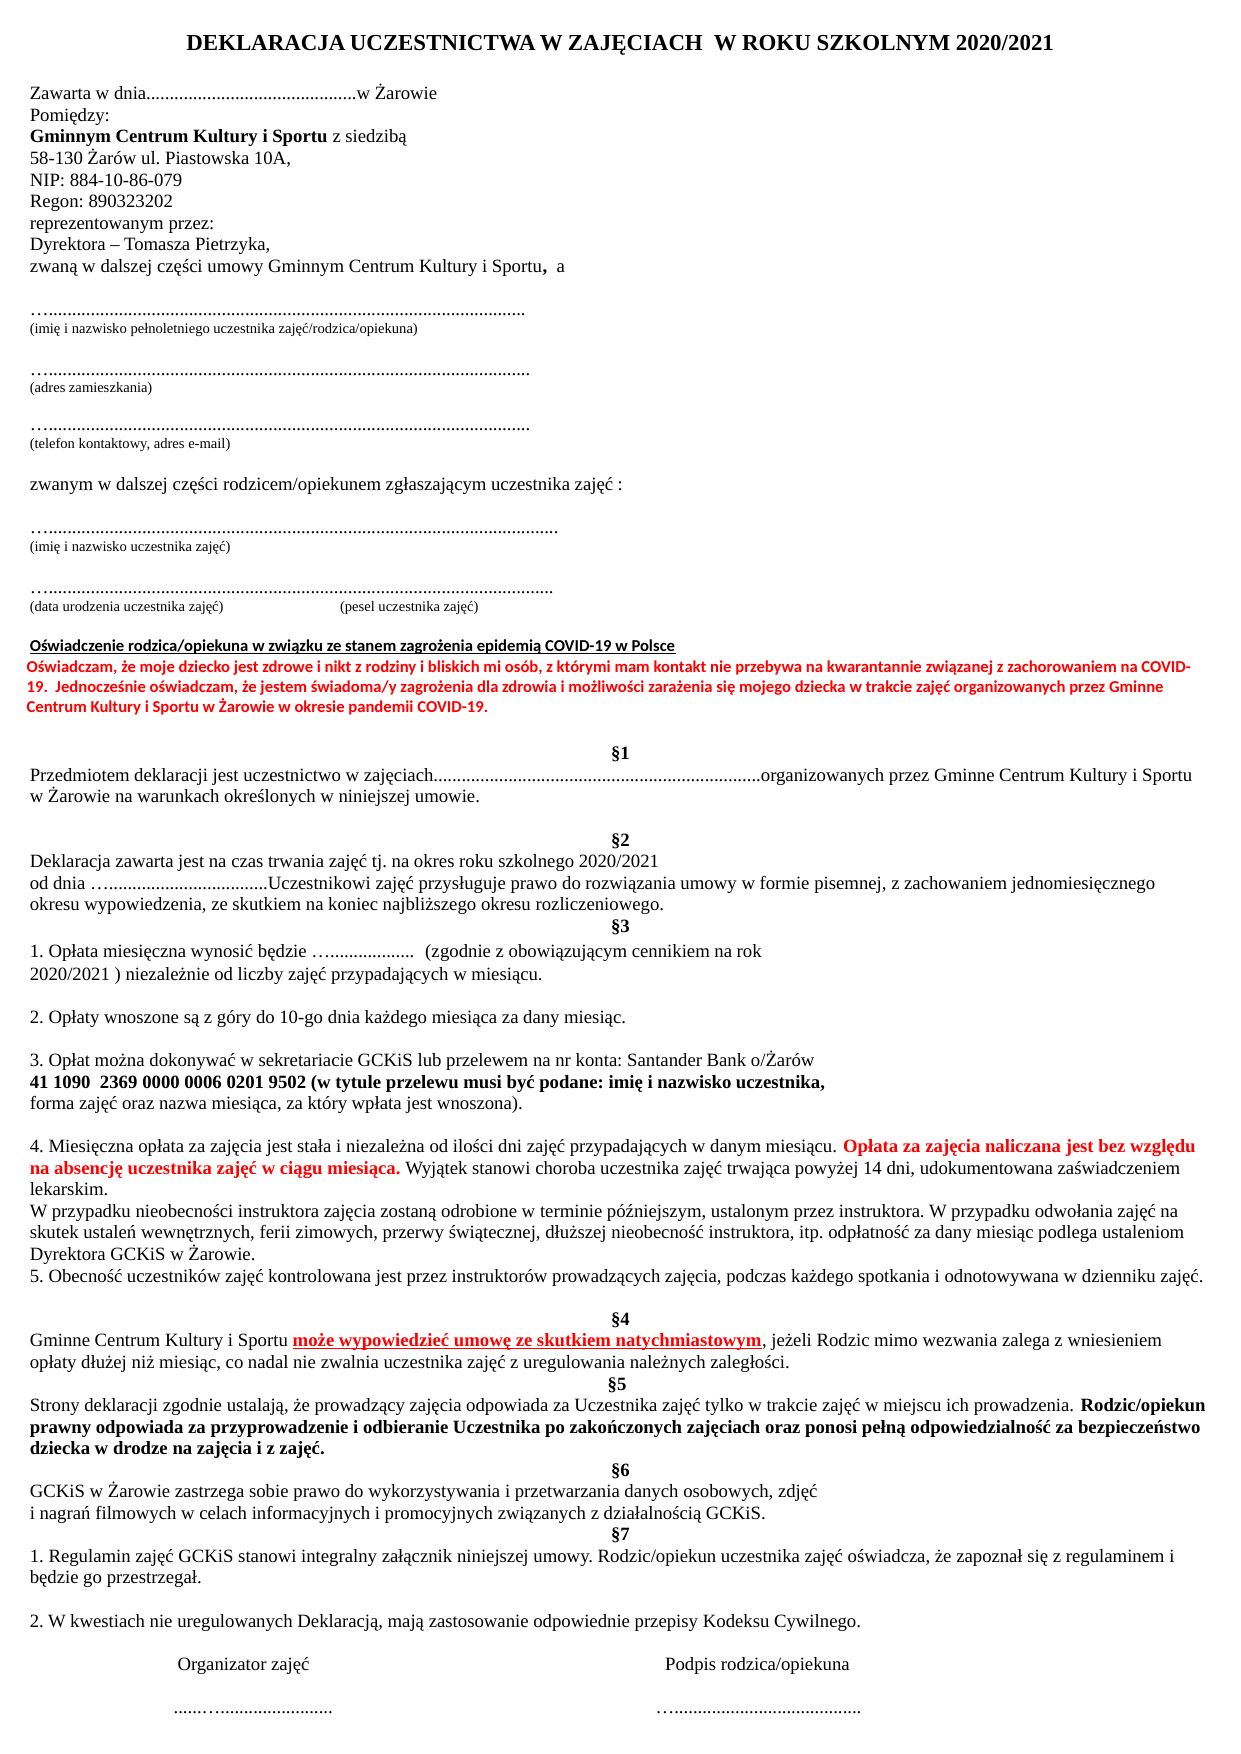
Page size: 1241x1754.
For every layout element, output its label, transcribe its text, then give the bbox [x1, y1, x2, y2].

text zwaną w dalszej części umowy Gminnym Centrum Kultury i Sportu, a [29, 255, 1211, 276]
text Przedmiotem deklaracji jest uczestnictwo w zajęciach......................................................................organizowanych przez Gminne Centrum Kultury i Sportu w Żarowie na warunkach określonych w niniejszej umowie. [29, 764, 1211, 807]
text Dyrektora – Tomasza Pietrzyka, [29, 233, 1211, 255]
text …...................................................................................................... (imię i nazwisko pełnoletniego uczestnika zajęć/rodzica/opiekuna) [29, 298, 1211, 336]
text §6 [29, 1459, 1211, 1480]
text §4 [29, 1308, 1211, 1329]
text 1. Opłata miesięczna wynosić będzie ….................. (zgodnie z obowiązującym cennikiem na rok 2020/2021 ) niezależnie od liczby zajęć przypadających w miesiącu. [29, 936, 1211, 984]
text 3. Opłat można dokonywać w sekretariacie GCKiS lub przelewem na nr konta: Santander Bank o/Żarów 41 1090 2369 0000 0006 0201 9502 (w tytule przelewu musi być podane: imię i nazwisko uczestnika, forma zajęć oraz nazwa miesiąca, za który wpłata jest wnoszona). [29, 1049, 1211, 1114]
text Gminne Centrum Kultury i Sportu może wypowiedzieć umowę ze skutkiem natychmiastowym, jeżeli Rodzic mimo wezwania zalega z wniesieniem opłaty dłużej niż miesiąc, co nadal nie zwalnia uczestnika zajęć z uregulowania należnych zaległości. §5 Strony deklaracji zgodnie ustalają, że prowadzący zajęcia odpowiada za Uczestnika zajęć tylko w trakcie zajęć w miejscu ich prowadzenia. Rodzic/opiekun prawny odpowiada za przyprowadzenie i odbieranie Uczestnika po zakończonych zajęciach oraz ponosi pełną odpowiedzialność za bezpieczeństwo dziecka w drodze na zajęcia i z zajęć. [29, 1329, 1211, 1459]
text Deklaracja zawarta jest na czas trwania zajęć tj. na okres roku szkolnego 2020/2021 od dnia …..................................Uczestnikowi zajęć przysługuje prawo do rozwiązania umowy w formie pisemnej, z zachowaniem jednomiesięcznego okresu wypowiedzenia, ze skutkiem na koniec najbliższego okresu rozliczeniowego. [29, 850, 1211, 915]
text ......…........................ …........................................ [29, 1674, 1211, 1717]
text …............................................................................................................. (imię i nazwisko uczestnika zajęć) [29, 516, 1211, 554]
text Organizator zajęć Podpis rodzica/opiekuna [29, 1631, 1211, 1674]
text 5. Obecność uczestników zajęć kontrolowana jest przez instruktorów prowadzących zajęcia, podczas każdego spotkania i odnotowywana w dzienniku zajęć. [29, 1264, 1211, 1286]
text …....................................................................................................... (telefon kontaktowy, adres e-mail) [29, 413, 1211, 451]
text 2. Opłaty wnoszone są z góry do 10-go dnia każdego miesiąca za dany miesiąc. [29, 1006, 1211, 1027]
text 4. Miesięczna opłata za zajęcia jest stała i niezależna od ilości dni zajęć przypadających w danym miesiącu. Opłata za zajęcia naliczana jest bez względu na absencję uczestnika zajęć w ciągu miesiąca. Wyjątek stanowi choroba uczestnika zajęć trwająca powyżej 14 dni, udokumentowana zaświadczeniem lekarskim. W przypadku nieobecności instruktora zajęcia zostaną odrobione w terminie późniejszym, ustalonym przez instruktora. W przypadku odwołania zajęć na skutek ustaleń wewnętrznych, ferii zimowych, przerwy świątecznej, dłuższej nieobecność instruktora, itp. odpłatność za dany miesiąc podlega ustaleniom Dyrektora GCKiS w Żarowie. [29, 1135, 1211, 1264]
text Oświadczenie rodzica/opiekuna w związku ze stanem zagrożenia epidemią COVID-19 w Polsce [29, 636, 1211, 656]
subtitle Oświadczam, że moje dziecko jest zdrowe i nikt z rodziny i bliskich mi osób, z którymi mam kontakt nie przebywa na kwarantannie związanej z zachorowaniem na COVID- 19. Jednocześnie oświadczam, że jestem świadoma/y zagrożenia dla zdrowia i możliwości zarażenia się mojego dziecka w trakcie zajęć organizowanych przez Gminne Centrum Kultury i Sportu w Żarowie w okresie pandemii COVID-19. [26, 656, 1211, 717]
text §3 [29, 915, 1211, 936]
text DEKLARACJA UCZESTNICTWA W ZAJĘCIACH W ROKU SZKOLNYM 2020/2021 [29, 29, 1211, 82]
text §2 [29, 807, 1211, 850]
text …............................................................................................................ (data urodzenia uczestnika zajęć) (pesel uczestnika zajęć) [29, 554, 1211, 636]
text §1 [29, 742, 1211, 764]
text zwanym w dalszej części rodzicem/opiekunem zgłaszającym uczestnika zajęć : [29, 451, 1211, 516]
text Zawarta w dnia.............................................w Żarowie Pomiędzy: Gminnym Centrum Kultury i Sportu z siedzibą 58-130 Żarów ul. Piastowska 10A, NIP: 884-10-86-079 [29, 82, 1211, 190]
text GCKiS w Żarowie zastrzega sobie prawo do wykorzystywania i przetwarzania danych osobowych, zdjęć i nagrań filmowych w celach informacyjnych i promocyjnych związanych z działalnością GCKiS. §7 [29, 1480, 1211, 1545]
text Regon: 890323202 reprezentowanym przez: [29, 190, 1211, 233]
text 1. Regulamin zajęć GCKiS stanowi integralny załącznik niniejszej umowy. Rodzic/opiekun uczestnika zajęć oświadcza, że zapoznał się z regulaminem i będzie go przestrzegał. [29, 1545, 1211, 1588]
text …....................................................................................................... (adres zamieszkania) [29, 336, 1211, 396]
text 2. W kwestiach nie uregulowanych Deklaracją, mają zastosowanie odpowiednie przepisy Kodeksu Cywilnego. [29, 1588, 1211, 1631]
